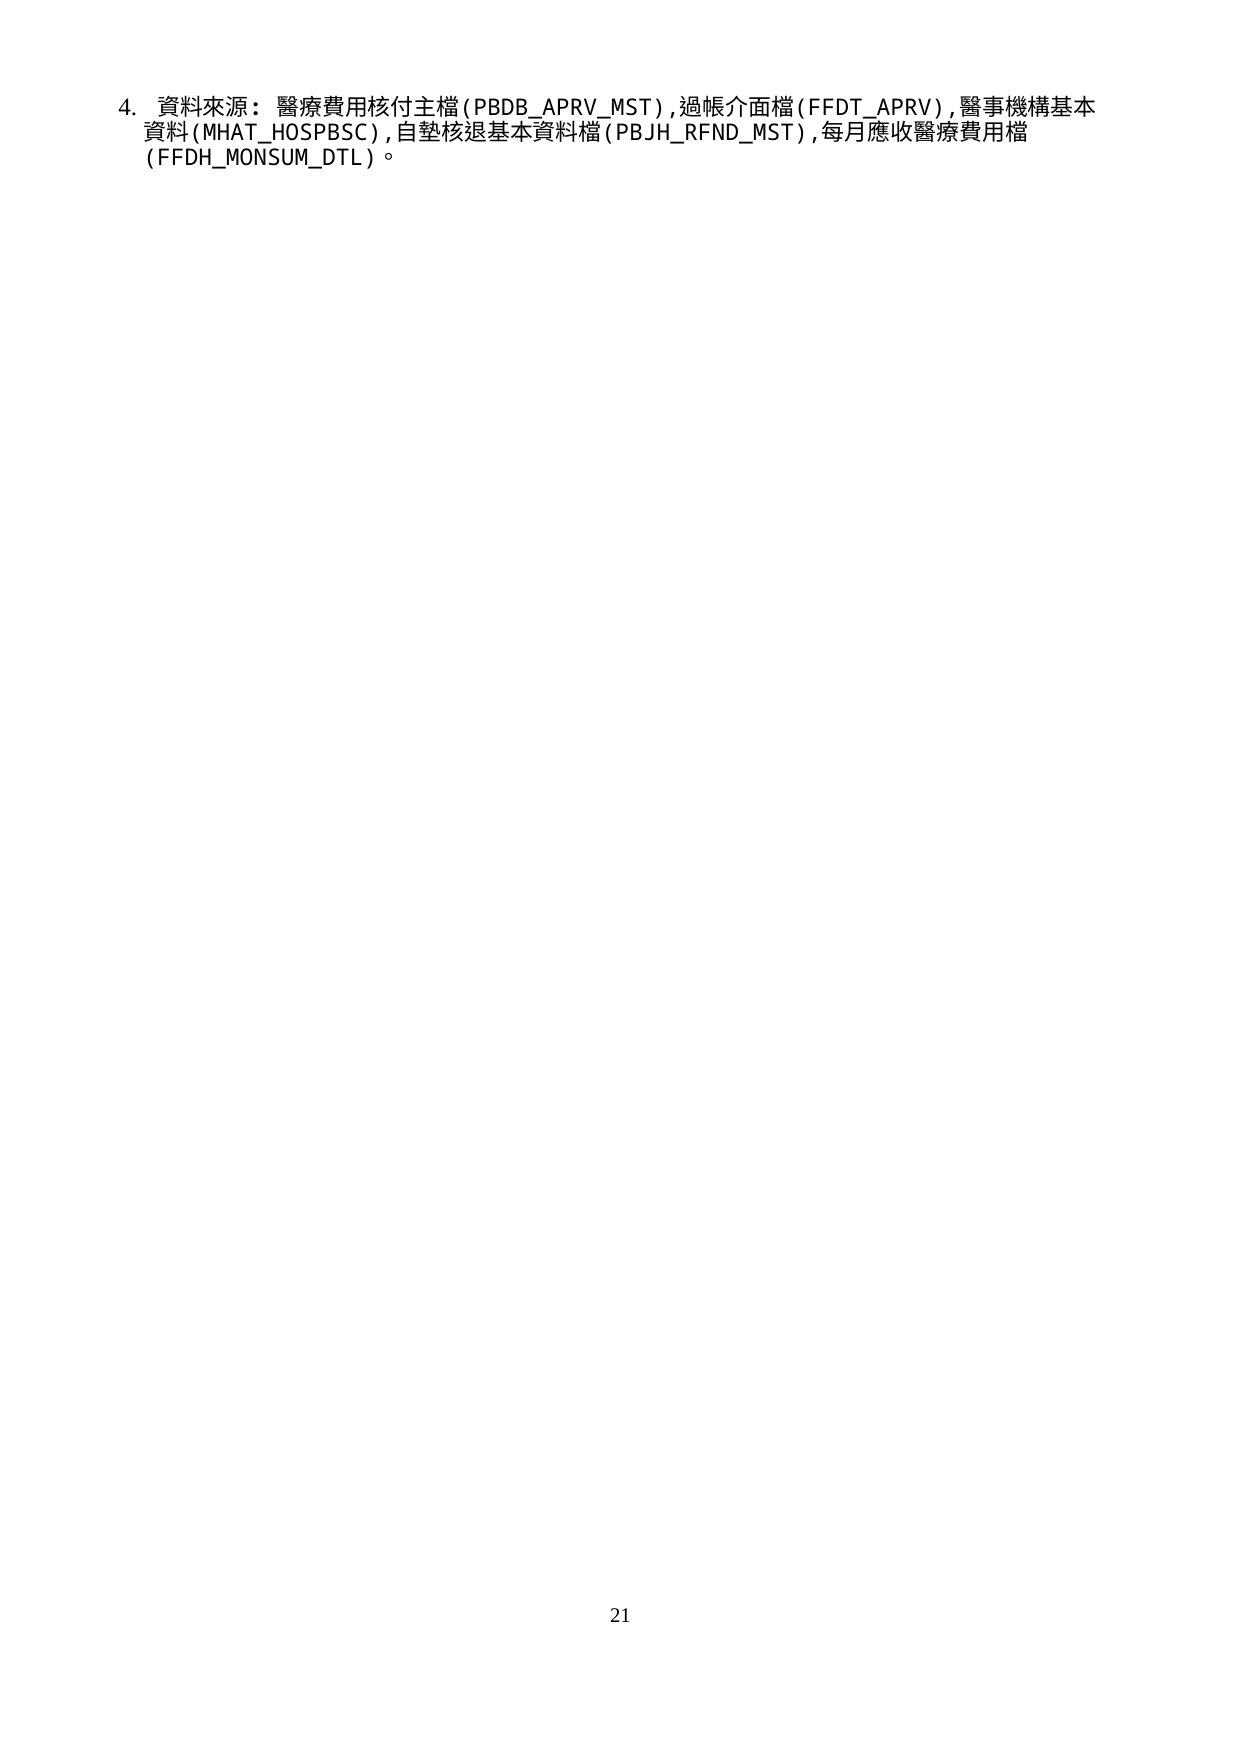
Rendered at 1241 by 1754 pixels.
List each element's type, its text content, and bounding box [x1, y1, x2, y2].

list 資料來源: 醫療費用核付主檔(PBDB_APRV_MST),過帳介面檔(FFDT_APRV),醫事機構基本資料(MHAT_HOSPBSC),自墊核退基本資料檔(PBJH_RFND_MST),每月應收醫療費用檔(FFDH_MONSUM_DTL)。 [118, 96, 1116, 171]
